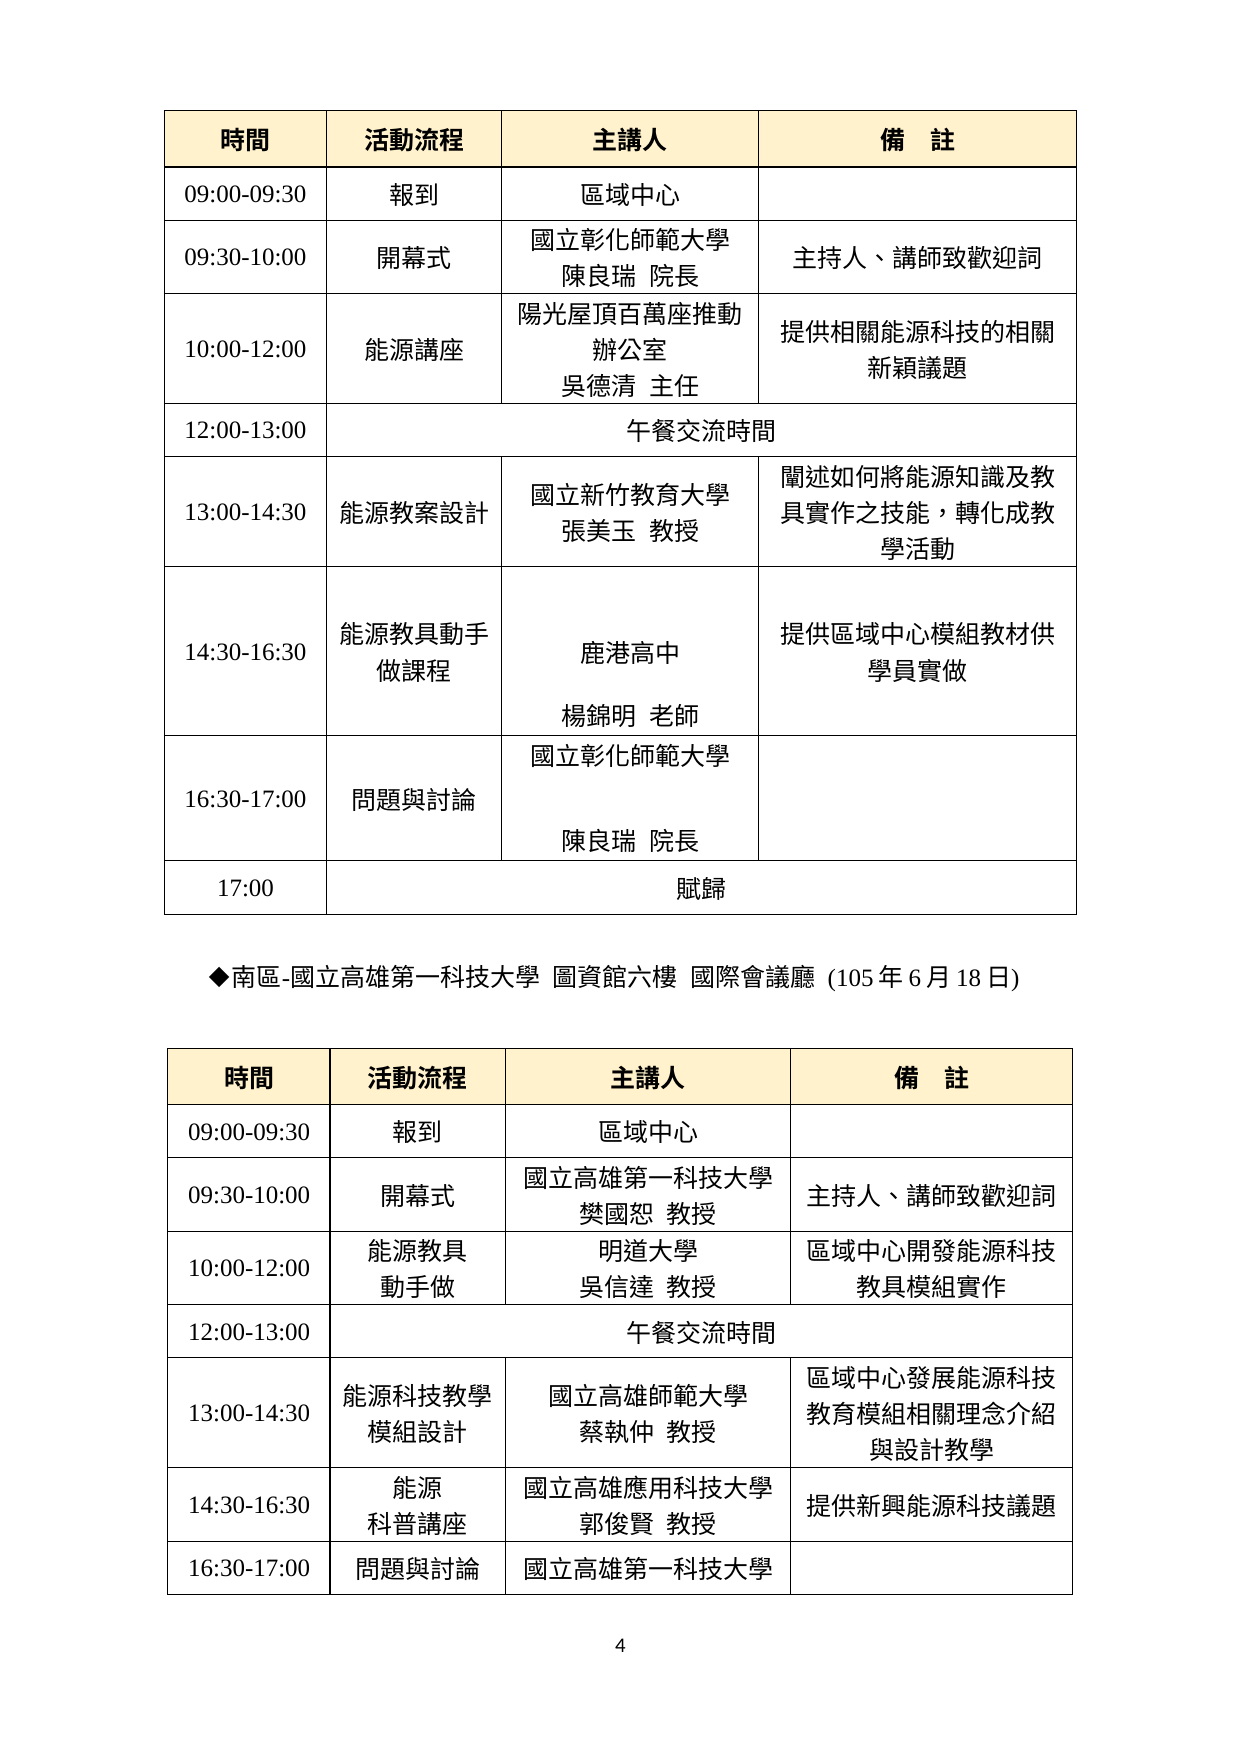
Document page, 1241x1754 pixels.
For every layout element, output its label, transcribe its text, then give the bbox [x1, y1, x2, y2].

table_cell 能源教案設計 [327, 457, 501, 566]
table_cell 午餐交流時間 [331, 1305, 1072, 1357]
table_cell 國立彰化師範大學 陳良瑞 院長 [502, 221, 758, 293]
table_cell 12:00-13:00 [168, 1305, 329, 1357]
table_header 主講人 [506, 1049, 790, 1104]
table_cell 開幕式 [327, 221, 501, 293]
table_cell 區域中心 [502, 168, 758, 219]
table_header 時間 [168, 1049, 329, 1104]
table_header 活動流程 [327, 111, 501, 166]
table_cell 陽光屋頂百萬座推動辦公室 吳德清 主任 [502, 294, 758, 403]
table_cell 14:30-16:30 [168, 1468, 329, 1541]
table_header 備 註 [791, 1049, 1072, 1104]
table_cell 主持人、講師致歡迎詞 [791, 1158, 1072, 1231]
table_cell 報到 [327, 168, 501, 219]
table_cell 13:00-14:30 [165, 457, 326, 566]
table_cell 10:00-12:00 [165, 294, 326, 403]
table_cell 提供新興能源科技議題 [791, 1468, 1072, 1541]
table_cell 區域中心開發能源科技教具模組實作 [791, 1232, 1072, 1304]
table_cell 國立高雄應用科技大學 郭俊賢 教授 [506, 1468, 790, 1541]
table_cell 09:30-10:00 [165, 221, 326, 293]
table_cell 提供相關能源科技的相關新穎議題 [759, 294, 1076, 403]
table_cell [759, 168, 1076, 219]
table_cell 提供區域中心模組教材供學員實做 [759, 567, 1076, 735]
table_cell 12:00-13:00 [165, 404, 326, 456]
table_cell 午餐交流時間 [327, 404, 1076, 456]
table_cell 鹿港高中 楊錦明 老師 [502, 567, 758, 735]
table_cell 16:30-17:00 [165, 736, 326, 860]
table_cell 主持人、講師致歡迎詞 [759, 221, 1076, 293]
table_cell 賦歸 [327, 861, 1076, 913]
table_cell 能源 科普講座 [331, 1468, 505, 1541]
table_cell 報到 [331, 1105, 505, 1157]
text 南區-國立高雄第一科技大學 圖資館六樓 國際會議廳 (105年6月18日) [207, 958, 1137, 994]
table_cell 問題與討論 [327, 736, 501, 860]
table_cell 17:00 [165, 861, 326, 913]
table_cell 區域中心發展能源科技教育模組相關理念介紹與設計教學 [791, 1358, 1072, 1467]
table_cell 區域中心 [506, 1105, 790, 1157]
table_header 時間 [165, 111, 326, 166]
table_header 主講人 [502, 111, 758, 166]
table_cell 國立高雄師範大學 蔡執仲 教授 [506, 1358, 790, 1467]
table_cell 16:30-17:00 [168, 1542, 329, 1594]
table_cell 14:30-16:30 [165, 567, 326, 735]
table_header 備 註 [759, 111, 1076, 166]
table_cell 開幕式 [331, 1158, 505, 1231]
table_cell 09:30-10:00 [168, 1158, 329, 1231]
table_cell 國立高雄第一科技大學 [506, 1542, 790, 1594]
table_cell [759, 736, 1076, 860]
table_cell [791, 1105, 1072, 1157]
table_cell [791, 1542, 1072, 1594]
table_cell 13:00-14:30 [168, 1358, 329, 1467]
table_cell 明道大學 吳信達 教授 [506, 1232, 790, 1304]
table_cell 能源教具 動手做 [331, 1232, 505, 1304]
table_cell 10:00-12:00 [168, 1232, 329, 1304]
table_header 活動流程 [331, 1049, 505, 1104]
table_cell 能源科技教學模組設計 [331, 1358, 505, 1467]
table_cell 國立高雄第一科技大學樊國恕 教授 [506, 1158, 790, 1231]
table_cell 09:00-09:30 [168, 1105, 329, 1157]
table_cell 能源教具動手做課程 [327, 567, 501, 735]
table_cell 闡述如何將能源知識及教具實作之技能，轉化成教學活動 [759, 457, 1076, 566]
table_cell 國立彰化師範大學 陳良瑞 院長 [502, 736, 758, 860]
table_cell 國立新竹教育大學 張美玉 教授 [502, 457, 758, 566]
table_cell 09:00-09:30 [165, 168, 326, 219]
table_cell 能源講座 [327, 294, 501, 403]
table_cell 問題與討論 [331, 1542, 505, 1594]
